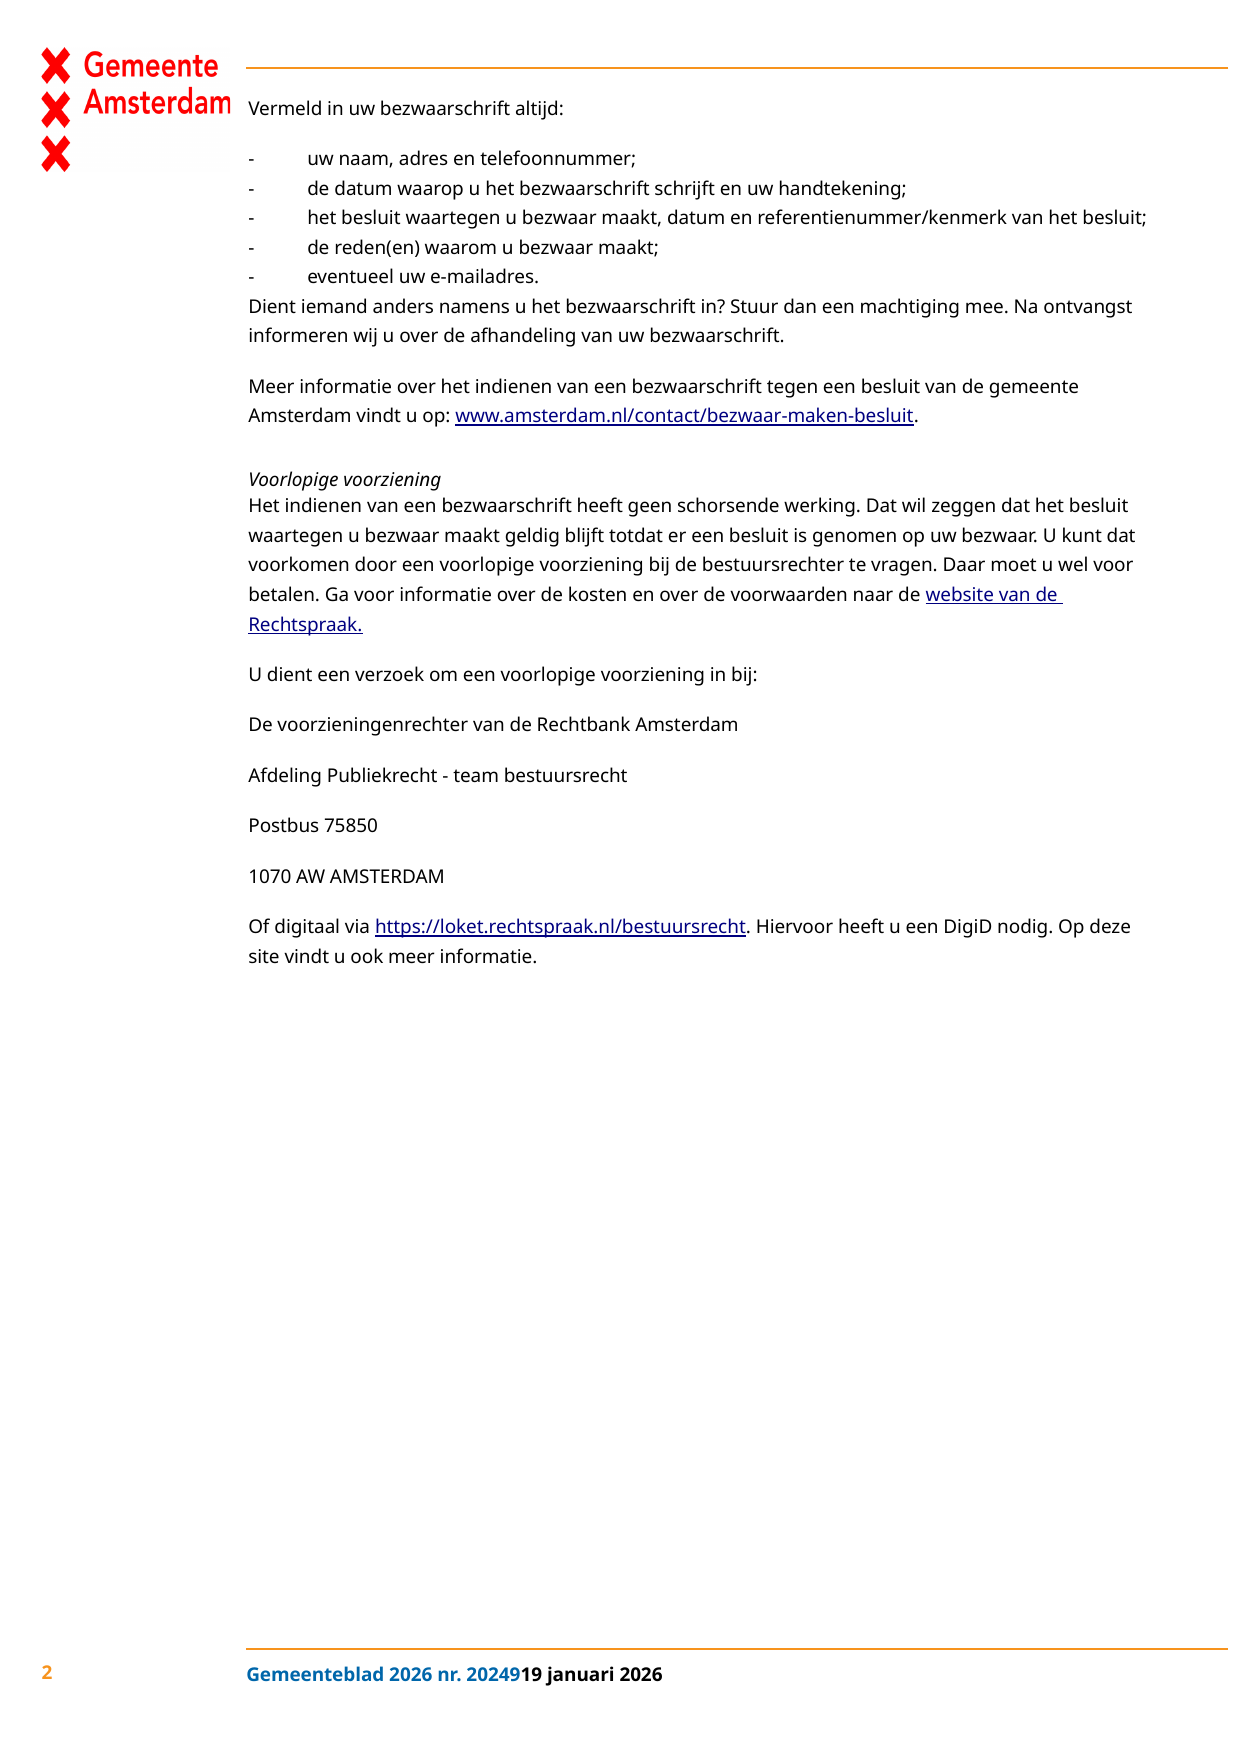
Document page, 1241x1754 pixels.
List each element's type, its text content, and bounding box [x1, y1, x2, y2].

text Of digitaal via https://loket.rechtspraak.nl/bestuursrecht. Hiervoor heeft u een DigiD nodig. Op deze site vindt u ook meer informatie. [248, 913, 1152, 968]
text Het indienen van een bezwaarschrift heeft geen schorsende werking. Dat wil zeggen dat het besluit waartegen u bezwaar maakt geldig blijft totdat er een besluit is genomen op uw bezwaar. U kunt dat voorkomen door een voorlopige voorziening bij de bestuursrechter te vragen. Daar moet u wel voor betalen. Ga voor informatie over de kosten en over de voorwaarden naar de website van de Rechtspraak. [248, 492, 1152, 636]
text Dient iemand anders namens u het bezwaarschrift in? Stuur dan een machtiging mee. Na ontvangst informeren wij u over de afhandeling van uw bezwaarschrift. [248, 293, 1152, 348]
list de datum waarop u het bezwaarschrift schrijft en uw handtekening; [248, 175, 1152, 201]
list het besluit waartegen u bezwaar maakt, datum en referentienummer/kenmerk van het besluit; [248, 204, 1152, 230]
list de reden(en) waarom u bezwaar maakt; [248, 234, 1152, 260]
list uw naam, adres en telefoonnummer; [248, 145, 1152, 171]
text Postbus 75850 [248, 812, 1152, 838]
text U dient een verzoek om een voorlopige voorziening in bij: [248, 661, 1152, 687]
list eventueel uw e-mailadres. [248, 263, 1152, 289]
text Voorlopige voorziening [248, 467, 1152, 492]
text 1070 AW AMSTERDAM [248, 863, 1152, 888]
text De voorzieningenrechter van de Rechtbank Amsterdam [248, 712, 1152, 737]
text Meer informatie over het indienen van een bezwaarschrift tegen een besluit van de gemeente Amsterdam vindt u op: www.amsterdam.nl/contact/bezwaar-maken-besluit. [248, 373, 1152, 428]
picture [41, 47, 231, 172]
text Afdeling Publiekrecht - team bestuursrecht [248, 762, 1152, 788]
text Vermeld in uw bezwaarschrift altijd: [248, 95, 1152, 121]
